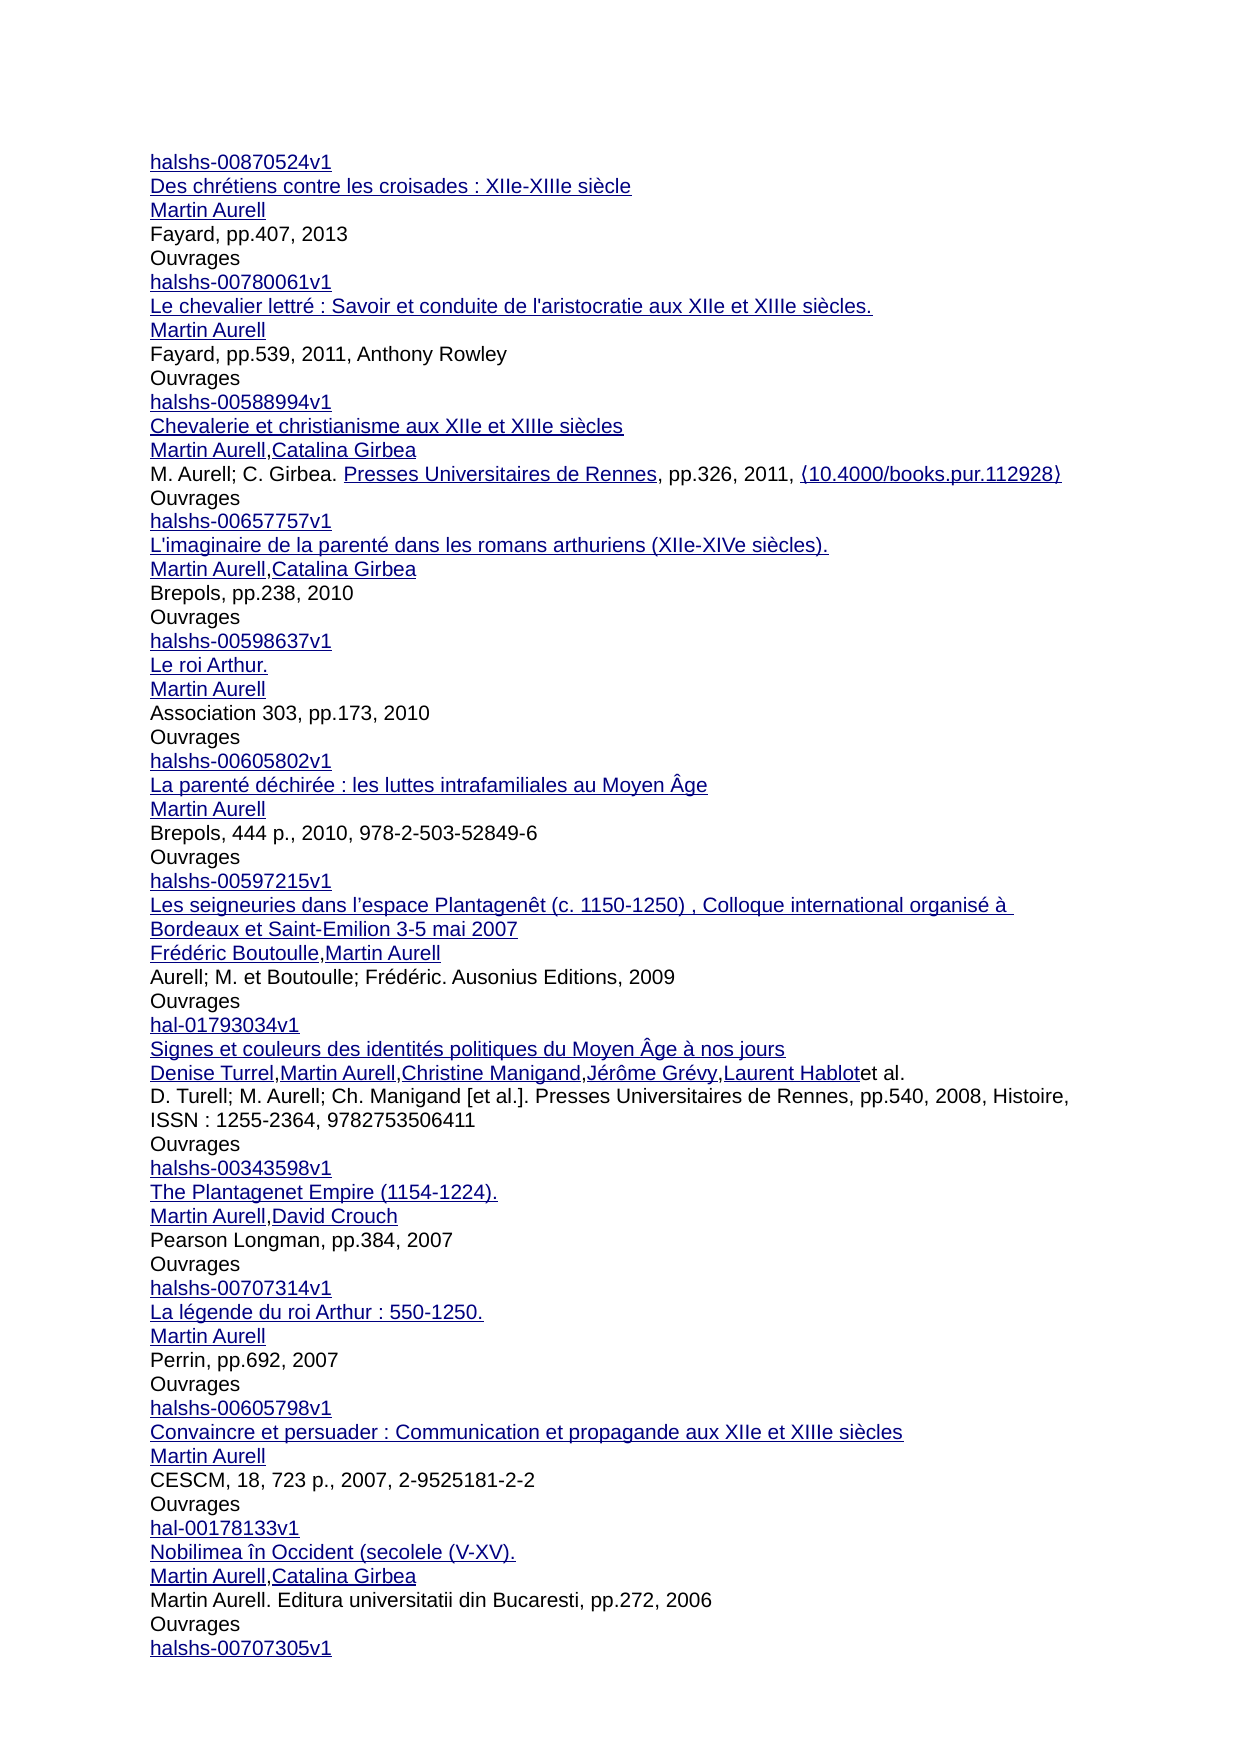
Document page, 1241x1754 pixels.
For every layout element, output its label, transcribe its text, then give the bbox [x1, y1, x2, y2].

table_cell Des chrétiens contre les croisades : XIIe-XIIIe siècle Martin Aurell Fayard, pp.407, 2013 Ouvrages halshs-00780061v1 [150, 174, 1090, 294]
table_cell Signes et couleurs des identités politiques du Moyen Âge à nos jours Denise Turrel,Martin Aurell,Christine Manigand,Jérôme Grévy,Laurent Hablotet al. D. Turell; M. Aurell; Ch. Manigand [et al.]. Presses Universitaires de Rennes, pp.540, 2008, Histoire, ISSN : 1255-2364, 9782753506411 Ouvrages halshs-00343598v1 [150, 1036, 1090, 1180]
table_cell La parenté déchirée : les luttes intrafamiliales au Moyen Âge Martin Aurell Brepols, 444 p., 2010, 978-2-503-52849-6 Ouvrages halshs-00597215v1 [150, 773, 1090, 893]
table_cell Convaincre et persuader : Communication et propagande aux XIIe et XIIIe siècles Martin Aurell CESCM, 18, 723 p., 2007, 2-9525181-2-2 Ouvrages hal-00178133v1 [150, 1420, 1090, 1539]
table_cell halshs-00870524v1 [150, 150, 1090, 174]
table_cell The Plantagenet Empire (1154-1224). Martin Aurell,David Crouch Pearson Longman, pp.384, 2007 Ouvrages halshs-00707314v1 [150, 1180, 1090, 1300]
table_cell Nobilimea în Occident (secolele (V-XV). Martin Aurell,Catalina Girbea Martin Aurell. Editura universitatii din Bucaresti, pp.272, 2006 Ouvrages halshs-00707305v1 [150, 1540, 1090, 1659]
table_cell Le roi Arthur. Martin Aurell Association 303, pp.173, 2010 Ouvrages halshs-00605802v1 [150, 653, 1090, 773]
table_cell Chevalerie et christianisme aux XIIe et XIIIe siècles Martin Aurell,Catalina Girbea M. Aurell; C. Girbea. Presses Universitaires de Rennes, pp.326, 2011, ⟨10.4000/books.pur.112928⟩ Ouvrages halshs-00657757v1 [150, 414, 1090, 533]
table_cell Les seigneuries dans l’espace Plantagenêt (c. 1150-1250) , Colloque international organisé à Bordeaux et Saint-Emilion 3-5 mai 2007 Frédéric Boutoulle,Martin Aurell Aurell; M. et Boutoulle; Frédéric. Ausonius Editions, 2009 Ouvrages hal-01793034v1 [150, 893, 1090, 1036]
table_cell Le chevalier lettré : Savoir et conduite de l'aristocratie aux XIIe et XIIIe siècles. Martin Aurell Fayard, pp.539, 2011, Anthony Rowley Ouvrages halshs-00588994v1 [150, 294, 1090, 413]
table_cell La légende du roi Arthur : 550-1250. Martin Aurell Perrin, pp.692, 2007 Ouvrages halshs-00605798v1 [150, 1300, 1090, 1420]
table_cell L'imaginaire de la parenté dans les romans arthuriens (XIIe-XIVe siècles). Martin Aurell,Catalina Girbea Brepols, pp.238, 2010 Ouvrages halshs-00598637v1 [150, 533, 1090, 653]
